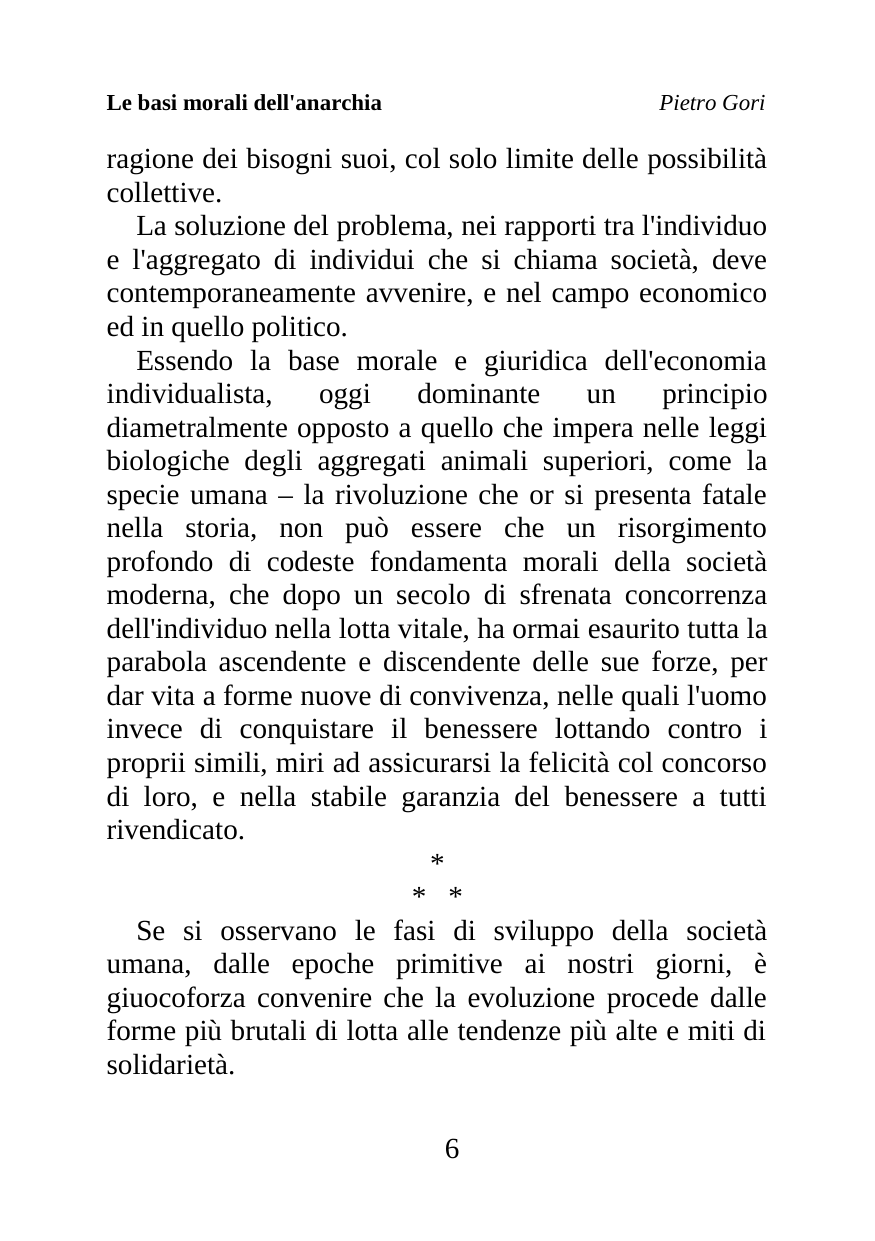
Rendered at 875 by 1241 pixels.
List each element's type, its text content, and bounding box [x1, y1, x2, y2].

text * * [106, 879, 768, 913]
text * [106, 846, 768, 879]
text La soluzione del problema, nei rapporti tra l'individuo e l'aggregato di individui che si chiama società, deve contemporaneamente avvenire, e nel campo economico ed in quello politico. [106, 208, 768, 343]
text ragione dei bisogni suoi, col solo limite delle possibilità collettive. [106, 141, 768, 208]
text Se si osservano le fasi di sviluppo della società umana, dalle epoche primitive ai nostri giorni, è giuocoforza convenire che la evoluzione procede dalle forme più brutali di lotta alle tendenze più alte e miti di solidarietà. [106, 913, 768, 1081]
text Essendo la base morale e giuridica dell'economia individualista, oggi dominante un principio diametralmente opposto a quello che impera nelle leggi biologiche degli aggregati animali superiori, come la specie umana – la rivoluzione che or si presenta fatale nella storia, non può essere che un risorgimento profondo di codeste fondamenta morali della società moderna, che dopo un secolo di sfrenata concorrenza dell'individuo nella lotta vitale, ha ormai esaurito tutta la parabola ascendente e discendente delle sue forze, per dar vita a forme nuove di convivenza, nelle quali l'uomo invece di conquistare il benessere lottando contro i proprii simili, miri ad assicurarsi la felicità col concorso di loro, e nella stabile garanzia del benessere a tutti rivendicato. [106, 343, 768, 846]
